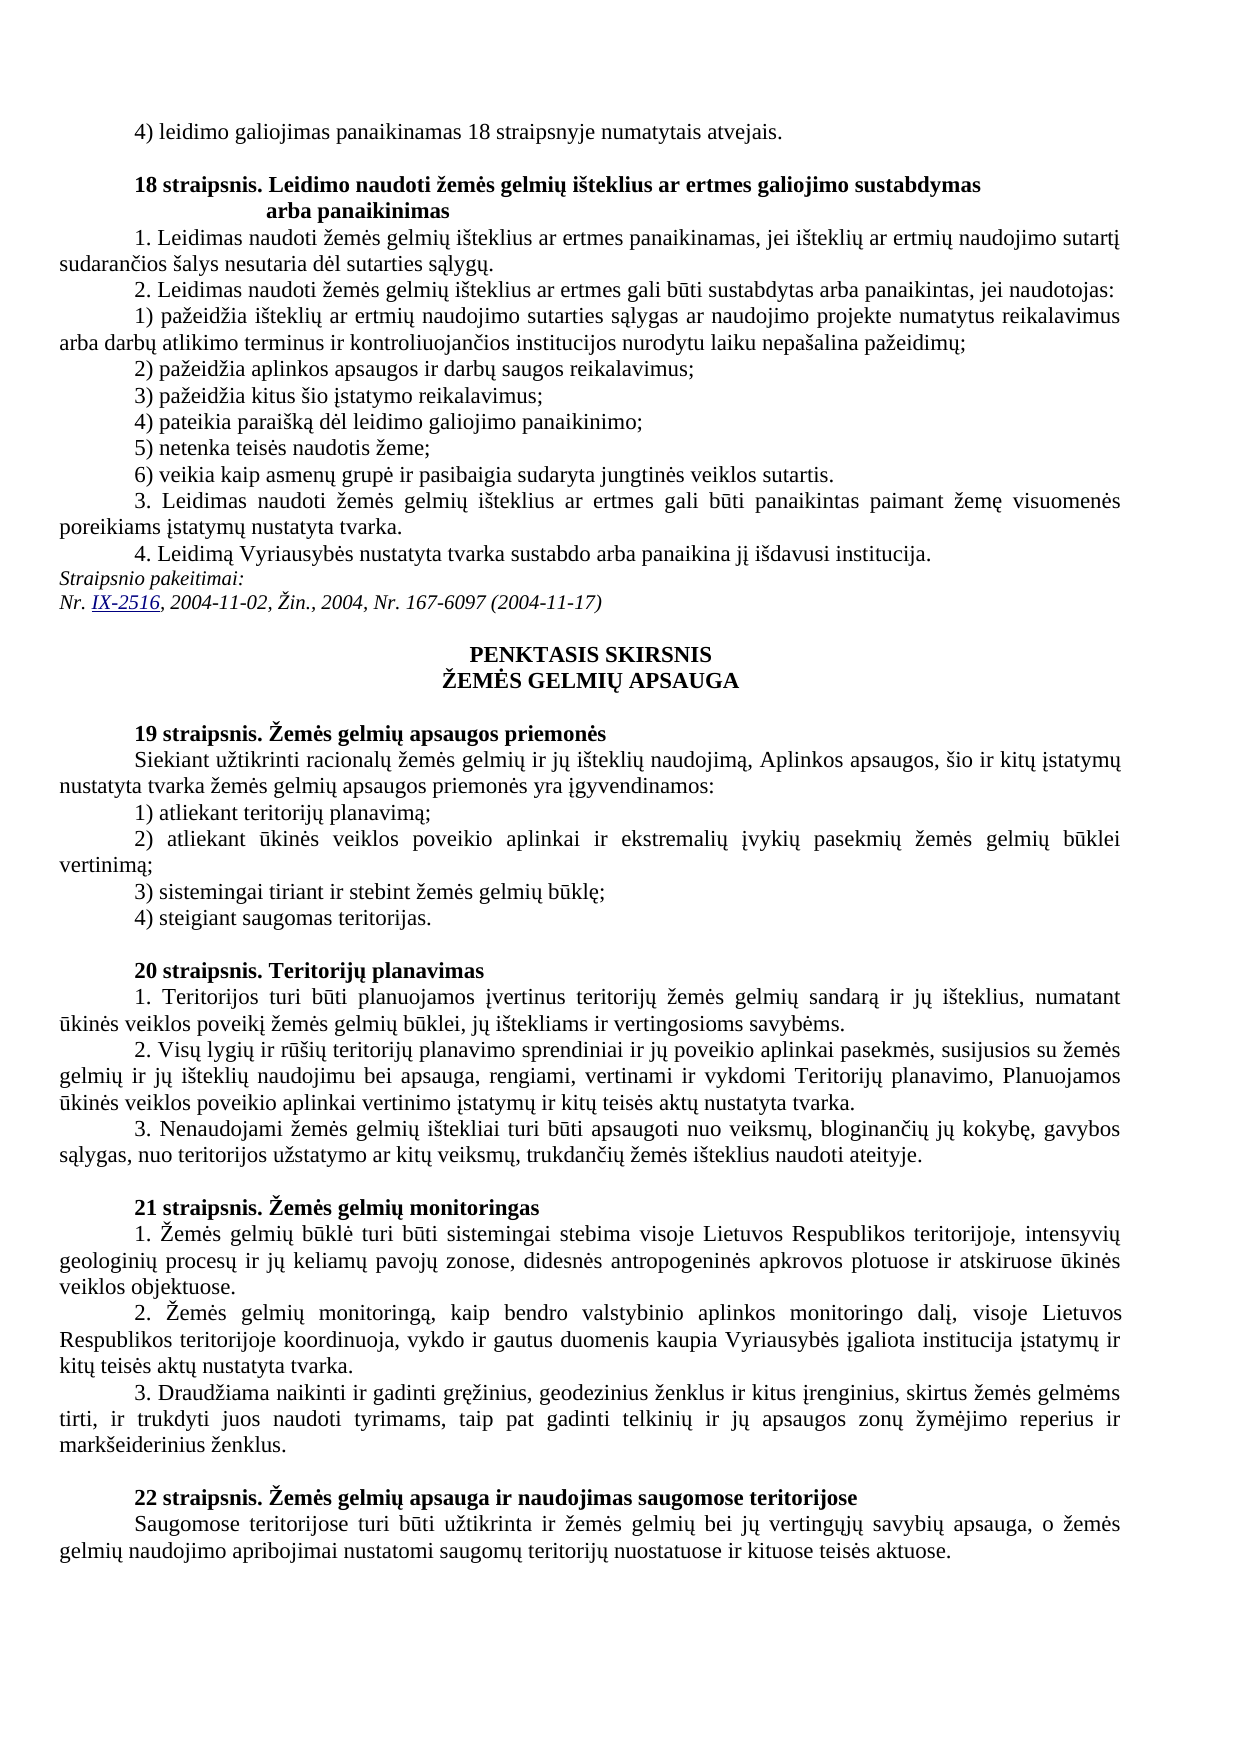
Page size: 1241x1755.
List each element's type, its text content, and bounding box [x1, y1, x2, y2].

text 2. Žemės gelmių monitoringą, kaip bendro valstybinio aplinkos monitoringo dalį, visoje Lietuvos Respublikos teritorijoje koordinuoja, vykdo ir gautus duomenis kaupia Vyriausybės įgaliota institucija įstatymų ir kitų teisės aktų nustatyta tvarka. [59, 1299, 1122, 1378]
text 4. Leidimą Vyriausybės nustatyta tvarka sustabdo arba panaikina jį išdavusi institucija. [59, 540, 1122, 566]
text Saugomose teritorijose turi būti užtikrinta ir žemės gelmių bei jų vertingųjų savybių apsauga, o žemės gelmių naudojimo apribojimai nustatomi saugomų teritorijų nuostatuose ir kituose teisės aktuose. [59, 1510, 1122, 1563]
text 20 straipsnis. Teritorijų planavimas [59, 957, 1122, 983]
text 1. Leidimas naudoti žemės gelmių išteklius ar ertmes panaikinamas, jei išteklių ar ertmių naudojimo sutartį sudarančios šalys nesutaria dėl sutarties sąlygų. [59, 223, 1122, 276]
text 1. Žemės gelmių būklė turi būti sistemingai stebima visoje Lietuvos Respublikos teritorijoje, intensyvių geologinių procesų ir jų keliamų pavojų zonose, didesnės antropogeninės apkrovos plotuose ir atskiruose ūkinės veiklos objektuose. [59, 1220, 1122, 1299]
text 2. Leidimas naudoti žemės gelmių išteklius ar ertmes gali būti sustabdytas arba panaikintas, jei naudotojas: [59, 276, 1122, 303]
text 2) pažeidžia aplinkos apsaugos ir darbų saugos reikalavimus; [59, 355, 1122, 382]
subtitle ŽEMĖS GELMIŲ APSAUGA [59, 667, 1122, 693]
text 1. Teritorijos turi būti planuojamos įvertinus teritorijų žemės gelmių sandarą ir jų išteklius, numatant ūkinės veiklos poveikį žemės gelmių būklei, jų ištekliams ir vertingosioms savybėms. [59, 983, 1122, 1036]
text 1) pažeidžia išteklių ar ertmių naudojimo sutarties sąlygas ar naudojimo projekte numatytus reikalavimus arba darbų atlikimo terminus ir kontroliuojančios institucijos nurodytu laiku nepašalina pažeidimų; [59, 303, 1122, 355]
text 2. Visų lygių ir rūšių teritorijų planavimo sprendiniai ir jų poveikio aplinkai pasekmės, susijusios su žemės gelmių ir jų išteklių naudojimu bei apsauga, rengiami, vertinami ir vykdomi Teritorijų planavimo, Planuojamos ūkinės veiklos poveikio aplinkai vertinimo įstatymų ir kitų teisės aktų nustatyta tvarka. [59, 1036, 1122, 1115]
text 2) atliekant ūkinės veiklos poveikio aplinkai ir ekstremalių įvykių pasekmių žemės gelmių būklei vertinimą; [59, 825, 1122, 878]
text 22 straipsnis. Žemės gelmių apsauga ir naudojimas saugomose teritorijose [59, 1484, 1122, 1510]
text 3) sistemingai tiriant ir stebint žemės gelmių būklę; [59, 878, 1122, 904]
subtitle PENKTASIS SKIRSNIS [59, 641, 1122, 667]
text 4) leidimo galiojimas panaikinamas 18 straipsnyje numatytais atvejais. [59, 118, 1122, 144]
text 1) atliekant teritorijų planavimą; [59, 799, 1122, 825]
text 21 straipsnis. Žemės gelmių monitoringas [59, 1194, 1122, 1220]
text Siekiant užtikrinti racionalų žemės gelmių ir jų išteklių naudojimą, Aplinkos apsaugos, šio ir kitų įstatymų nustatyta tvarka žemės gelmių apsaugos priemonės yra įgyvendinamos: [59, 746, 1122, 799]
text 3. Draudžiama naikinti ir gadinti gręžinius, geodezinius ženklus ir kitus įrenginius, skirtus žemės gelmėms tirti, ir trukdyti juos naudoti tyrimams, taip pat gadinti telkinių ir jų apsaugos zonų žymėjimo reperius ir markšeiderinius ženklus. [59, 1378, 1122, 1458]
text 3. Nenaudojami žemės gelmių ištekliai turi būti apsaugoti nuo veiksmų, bloginančių jų kokybę, gavybos sąlygas, nuo teritorijos užstatymo ar kitų veiksmų, trukdančių žemės išteklius naudoti ateityje. [59, 1115, 1122, 1168]
text 3. Leidimas naudoti žemės gelmių išteklius ar ertmes gali būti panaikintas paimant žemę visuomenės poreikiams įstatymų nustatyta tvarka. [59, 487, 1122, 540]
text arba panaikinimas [266, 197, 1122, 223]
text Nr. IX-2516, 2004-11-02, Žin., 2004, Nr. 167-6097 (2004-11-17) [59, 590, 1122, 614]
text 4) steigiant saugomas teritorijas. [59, 904, 1122, 931]
text 19 straipsnis. Žemės gelmių apsaugos priemonės [59, 720, 1122, 746]
text 4) pateikia paraišką dėl leidimo galiojimo panaikinimo; [59, 408, 1122, 434]
text 3) pažeidžia kitus šio įstatymo reikalavimus; [59, 382, 1122, 408]
text Straipsnio pakeitimai: [59, 566, 1122, 590]
text 18 straipsnis. Leidimo naudoti žemės gelmių išteklius ar ertmes galiojimo sustabdymas [134, 171, 1122, 197]
text 5) netenka teisės naudotis žeme; [59, 434, 1122, 461]
text 6) veikia kaip asmenų grupė ir pasibaigia sudaryta jungtinės veiklos sutartis. [59, 461, 1122, 487]
